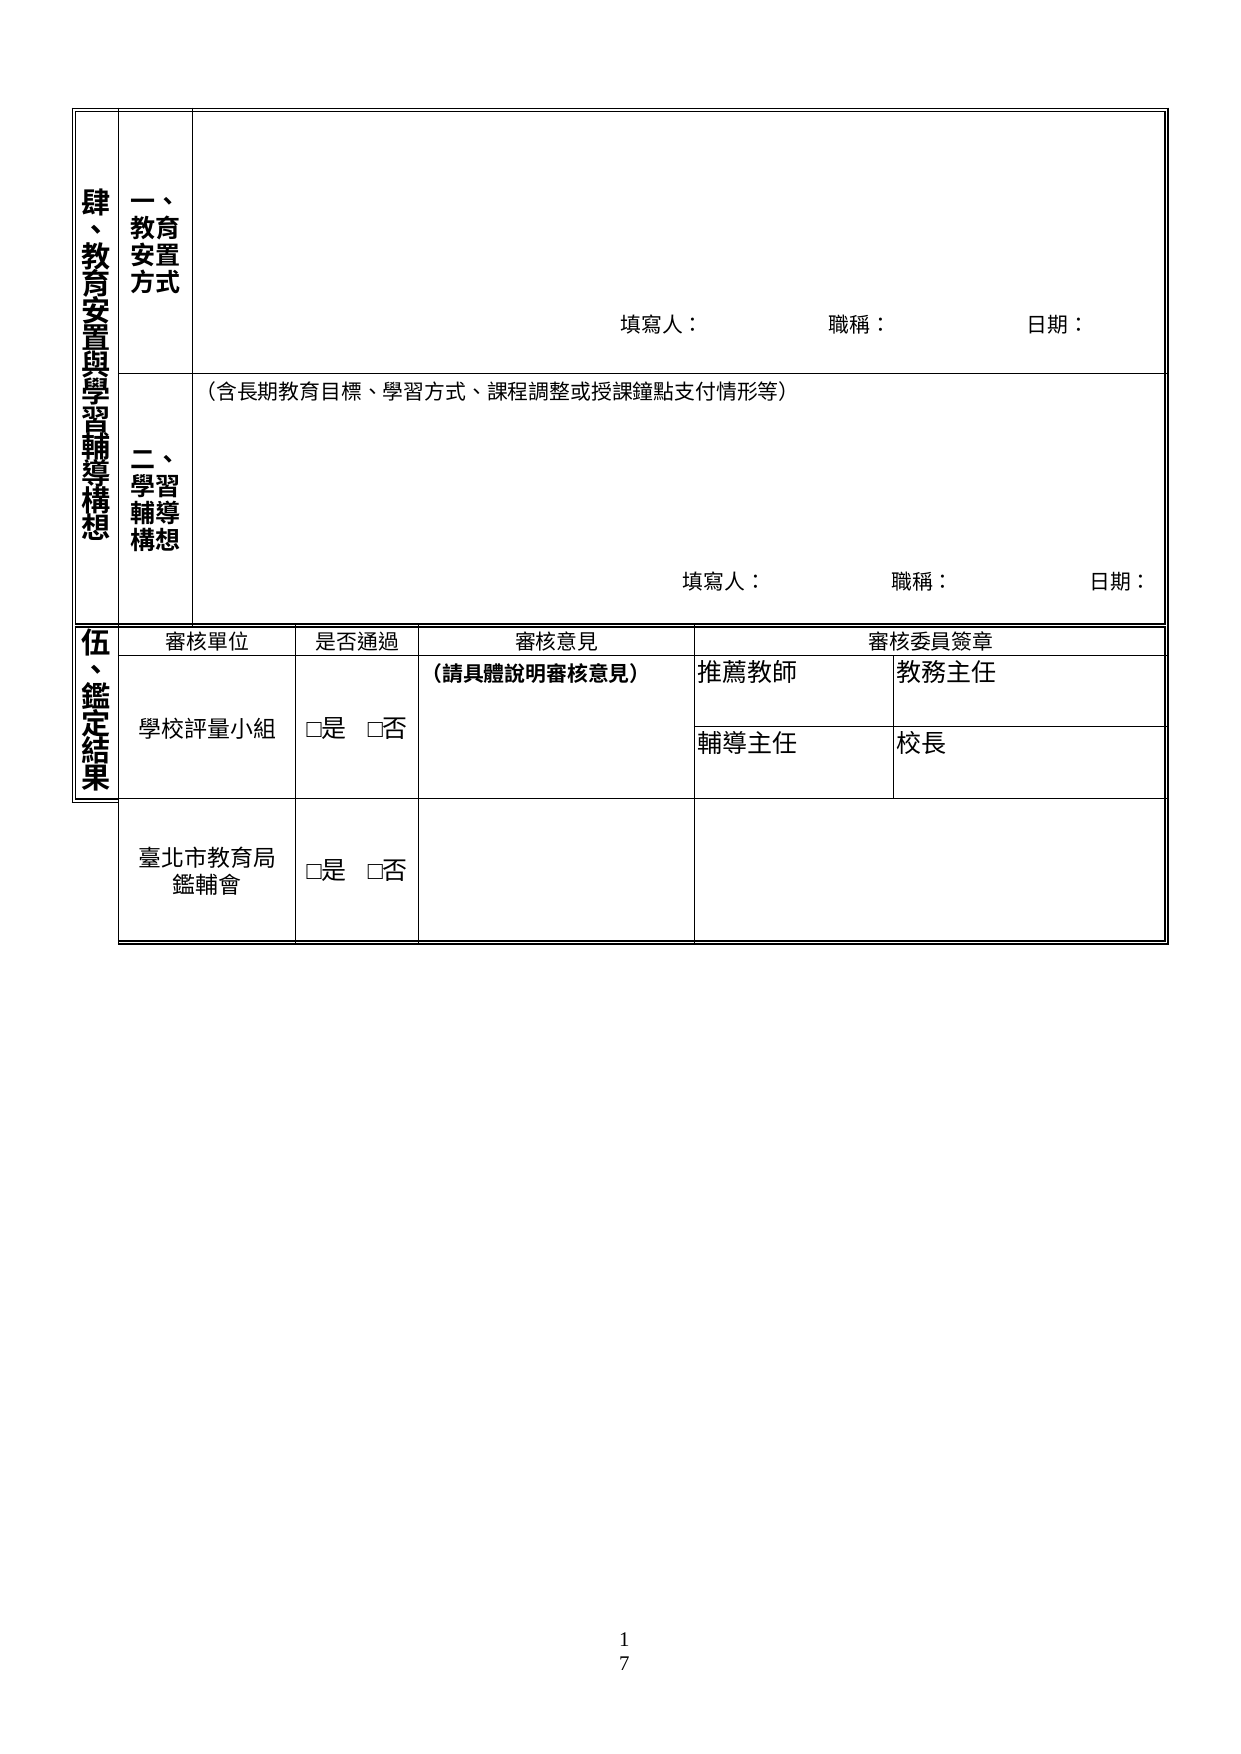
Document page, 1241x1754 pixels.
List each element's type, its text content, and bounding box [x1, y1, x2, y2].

table_cell （請具體說明審核意見） [419, 656, 694, 798]
table_cell □否 [357, 799, 418, 940]
table_cell 推薦教師 [695, 656, 893, 726]
table_cell 二、 學習 輔導 構想 [119, 374, 192, 623]
table_cell 審核意見 [419, 628, 694, 655]
table_cell 教務主任 [894, 656, 1164, 726]
table_cell 審核委員簽章 [695, 628, 1164, 655]
table_cell 校長 [894, 727, 1164, 798]
table_cell 審核單位 [119, 628, 295, 655]
table_cell [419, 799, 694, 940]
table_cell 臺北市教育局 鑑輔會 [119, 799, 295, 940]
table_cell □是 [296, 656, 357, 798]
table_cell 學校評量小組 [119, 656, 295, 798]
table_cell （含長期教育目標、學習方式、課程調整或授課鐘點支付情形等） 填寫人： 職稱： 日期： [193, 374, 1164, 623]
table_cell 一、 教育 安置 方式 [119, 112, 192, 373]
table_cell □是 [296, 799, 357, 940]
table_cell 輔導主任 [695, 727, 893, 798]
table_cell [695, 799, 1164, 940]
table_cell 伍 、 鑑 定 結 果 [76, 628, 118, 798]
table_cell □否 [357, 656, 418, 798]
table_cell 填寫人： 職稱： 日期： [193, 112, 1164, 373]
table_cell 是否通過 [296, 628, 418, 655]
table_cell 肆、 教育安置與學習輔導構想 [76, 112, 118, 623]
